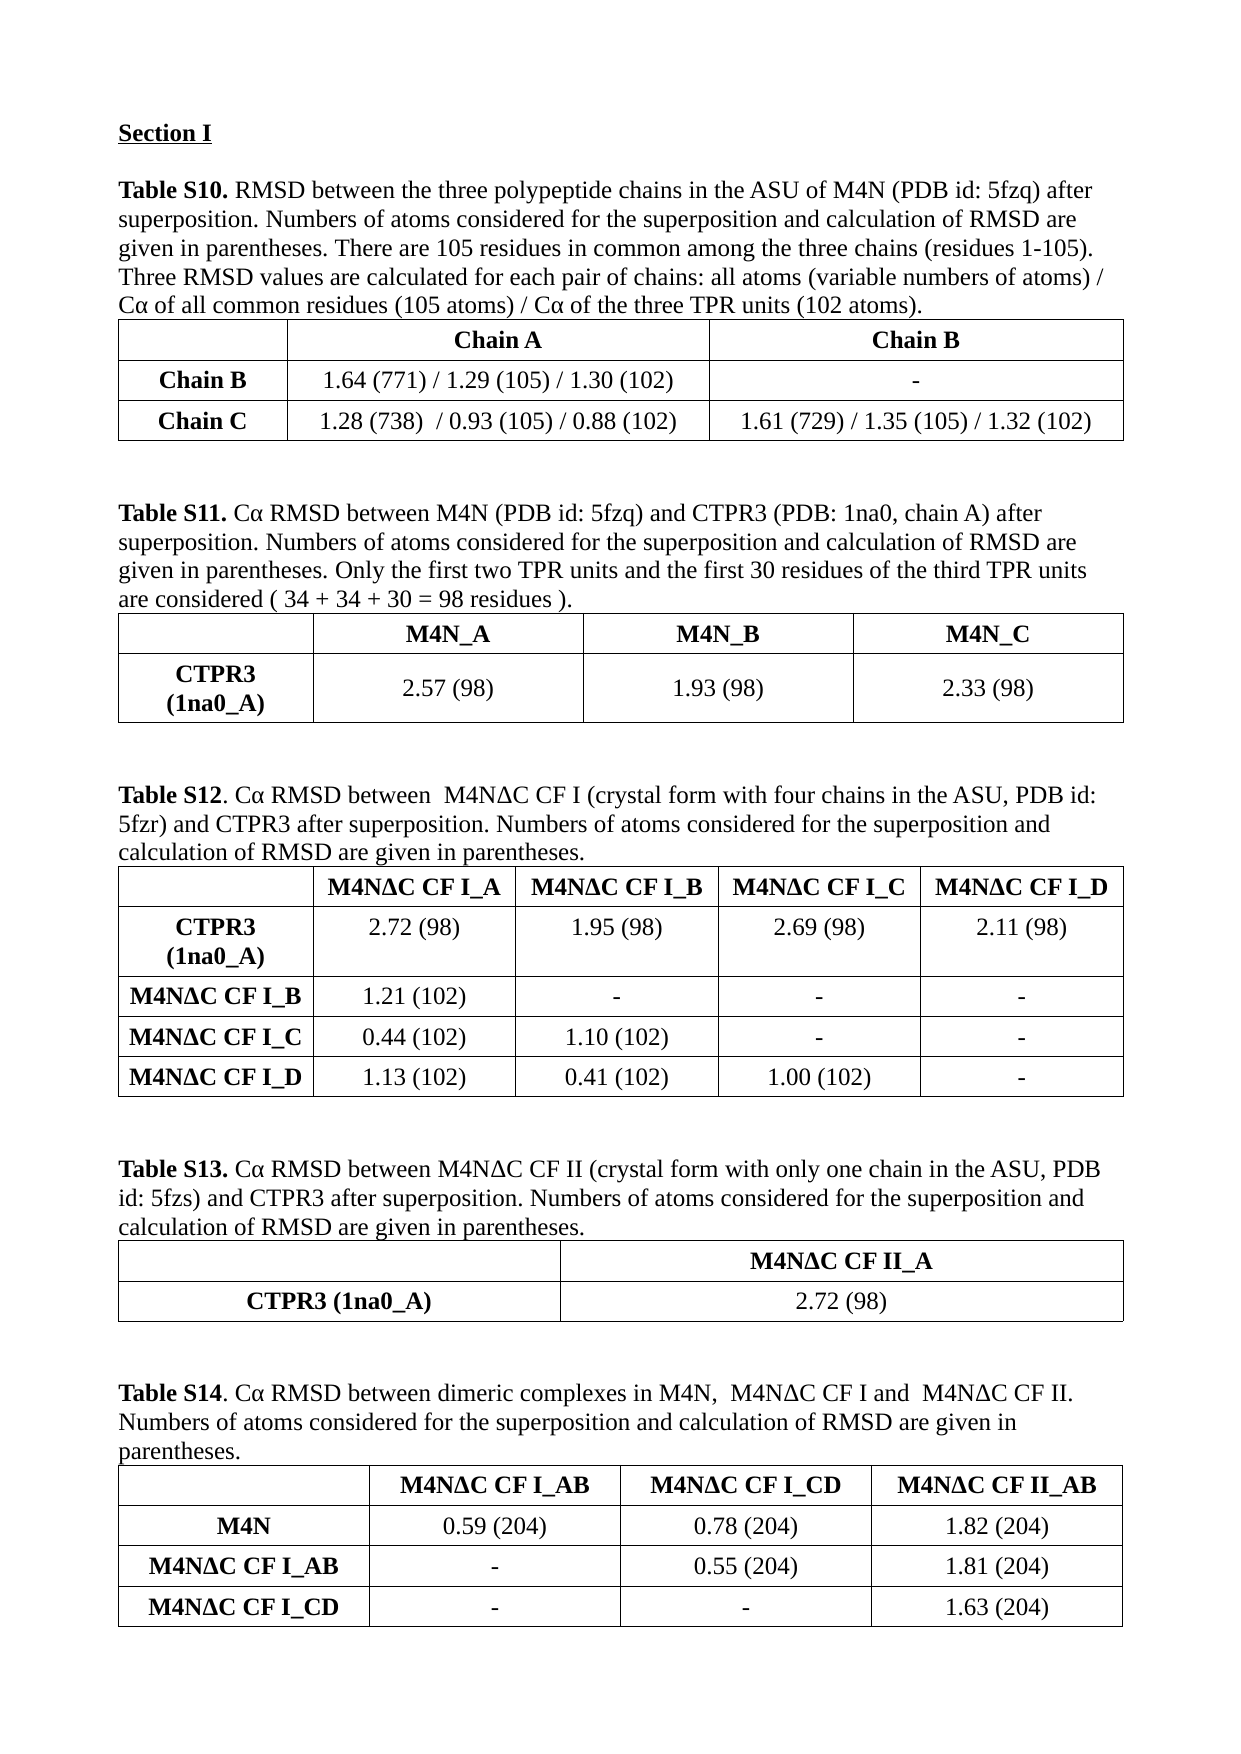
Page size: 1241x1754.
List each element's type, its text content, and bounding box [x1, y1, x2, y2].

table_header M4N_C [854, 614, 1123, 653]
table_cell 1.81 (204) [872, 1546, 1122, 1586]
table_cell 1.13 (102) [314, 1057, 515, 1096]
table_header M4NΔC CF II_A [561, 1241, 1123, 1281]
table_cell Chain B [119, 361, 287, 400]
table_header M4NΔC CF I_AB [370, 1466, 620, 1505]
table_cell 1.21 (102) [314, 977, 515, 1016]
table_header M4NΔC CF I_D [921, 867, 1123, 906]
text Section I [118, 118, 1122, 147]
table_cell - [516, 977, 718, 1016]
table_header M4NΔC CF I_C [719, 867, 920, 906]
table_cell M4NΔC CF I_CD [119, 1587, 369, 1626]
table_header M4NΔC CF I_A [314, 867, 515, 906]
table_header [119, 614, 313, 653]
table_cell 1.28 (738) / 0.93 (105) / 0.88 (102) [288, 401, 709, 440]
table_cell M4NΔC CF I_C [119, 1017, 313, 1056]
table_cell M4NΔC CF I_AB [119, 1546, 369, 1586]
table_cell - [921, 1057, 1123, 1096]
table_cell 1.82 (204) [872, 1506, 1122, 1545]
table_cell 2.33 (98) [854, 654, 1123, 722]
text Table S13. Cα RMSD between M4NΔC CF II (crystal form with only one chain in the ASU, PDB id: 5fzs) and CTPR3 after superposition. Numbers of atoms considered for the superposition and calculation of RMSD are given in parentheses. [118, 1154, 1122, 1240]
table_cell 0.41 (102) [516, 1057, 718, 1096]
table_header M4NΔC CF I_CD [621, 1466, 871, 1505]
table_cell - [370, 1546, 620, 1586]
table_cell M4NΔC CF I_B [119, 977, 313, 1016]
table_header [119, 1466, 369, 1505]
table_cell 2.72 (98) [314, 907, 515, 976]
table_header M4N_A [314, 614, 583, 653]
table_cell CTPR3 (1na0_A) [119, 654, 313, 722]
table_cell - [710, 361, 1123, 400]
table_cell 1.10 (102) [516, 1017, 718, 1056]
table_cell 2.11 (98) [921, 907, 1123, 976]
text Table S11. Cα RMSD between M4N (PDB id: 5fzq) and CTPR3 (PDB: 1na0, chain A) after superposition. Numbers of atoms considered for the superposition and calculation of RMSD are given in parentheses. Only the first two TPR units and the first 30 residues of the third TPR units are considered ( 34 + 34 + 30 = 98 residues ). [118, 498, 1122, 613]
text Table S12. Cα RMSD between M4NΔC CF I (crystal form with four chains in the ASU, PDB id: 5fzr) and CTPR3 after superposition. Numbers of atoms considered for the superposition and calculation of RMSD are given in parentheses. [118, 780, 1122, 866]
table_cell - [621, 1587, 871, 1626]
table_cell M4NΔC CF I_D [119, 1057, 313, 1096]
table_cell 2.72 (98) [561, 1282, 1123, 1321]
table_cell 2.69 (98) [719, 907, 920, 976]
table_cell - [719, 977, 920, 1016]
table_cell 1.64 (771) / 1.29 (105) / 1.30 (102) [288, 361, 709, 400]
table_cell 0.59 (204) [370, 1506, 620, 1545]
table_cell 1.00 (102) [719, 1057, 920, 1096]
table_cell 0.44 (102) [314, 1017, 515, 1056]
table_cell 1.61 (729) / 1.35 (105) / 1.32 (102) [710, 401, 1123, 440]
table_header M4NΔC CF II_AB [872, 1466, 1122, 1505]
table_header M4NΔC CF I_B [516, 867, 718, 906]
table_cell 1.95 (98) [516, 907, 718, 976]
text Table S10. RMSD between the three polypeptide chains in the ASU of M4N (PDB id: 5fzq) after superposition. Numbers of atoms considered for the superposition and calculation of RMSD are given in parentheses. There are 105 residues in common among the three chains (residues 1-105). Three RMSD values are calculated for each pair of chains: all atoms (variable numbers of atoms) / Cα of all common residues (105 atoms) / Cα of the three TPR units (102 atoms). [118, 176, 1122, 319]
table_cell 0.78 (204) [621, 1506, 871, 1545]
table_cell M4N [119, 1506, 369, 1545]
table_header [119, 867, 313, 906]
table_header Chain B [710, 320, 1123, 360]
table_header [119, 320, 287, 360]
table_cell 2.57 (98) [314, 654, 583, 722]
table_header M4N_B [584, 614, 853, 653]
table_cell Chain C [119, 401, 287, 440]
table_cell CTPR3 (1na0_A) [119, 1282, 560, 1321]
table_cell 1.63 (204) [872, 1587, 1122, 1626]
table_cell - [921, 977, 1123, 1016]
table_cell 0.55 (204) [621, 1546, 871, 1586]
table_header Chain A [288, 320, 709, 360]
table_cell - [921, 1017, 1123, 1056]
table_cell - [370, 1587, 620, 1626]
table_header [119, 1241, 560, 1281]
text Table S14. Cα RMSD between dimeric complexes in M4N, M4NΔC CF I and M4NΔC CF II. Numbers of atoms considered for the superposition and calculation of RMSD are given in parentheses. [118, 1378, 1122, 1465]
table_cell - [719, 1017, 920, 1056]
table_cell CTPR3 (1na0_A) [119, 907, 313, 976]
table_cell 1.93 (98) [584, 654, 853, 722]
